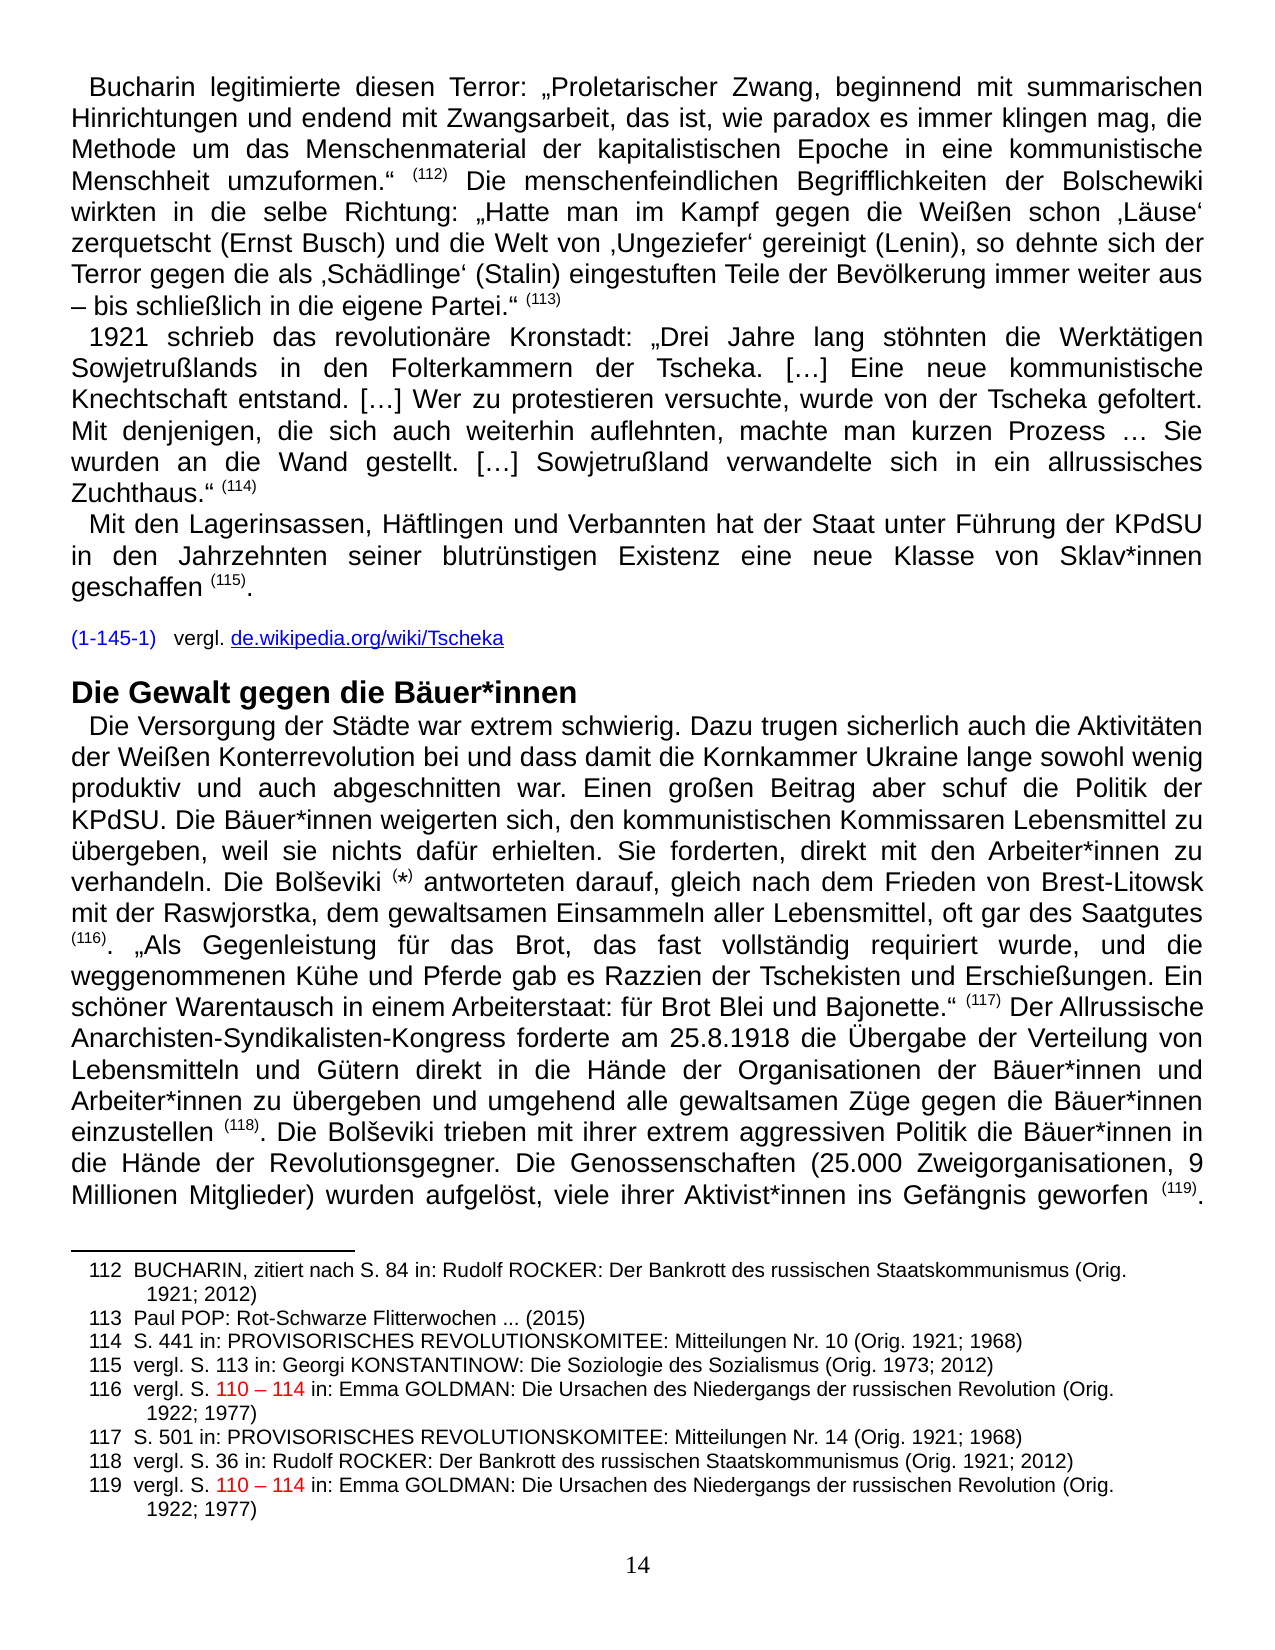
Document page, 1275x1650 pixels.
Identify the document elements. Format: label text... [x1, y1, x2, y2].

text 1921 schrieb das revolutionäre Kronstadt: „Drei Jahre lang stöhnten die Werktätigen Sowjetrußlands in den Folterkammern der Tscheka. […] Eine neue kommunistische Knechtschaft entstand. […] Wer zu protestieren versuchte, wurde von der Tscheka gefoltert. Mit denjenigen, die sich auch weiterhin auflehnten, machte man kurzen Prozess … Sie wurden an die Wand gestellt. […] Sowjetrußland verwandelte sich in ein allrussisches Zuchthaus.“ () [71, 321, 1204, 508]
text S. 501 in: PROVISORISCHES REVOLUTIONSKOMITEE: Mitteilungen Nr. 14 (Orig. 1921; 1968) [88, 1425, 1204, 1449]
text 1922; 1977) [88, 1401, 1204, 1425]
subtitle (1-145-1) vergl. de.wikipedia.org/wiki/Tscheka [71, 626, 1204, 650]
text BUCHARIN, zitiert nach S. 84 in: Rudolf ROCKER: Der Bankrott des russischen Staatskommunismus (Orig. [88, 1257, 1204, 1281]
text S. 441 in: PROVISORISCHES REVOLUTIONSKOMITEE: Mitteilungen Nr. 10 (Orig. 1921; 1968) [88, 1329, 1204, 1353]
text Die Gewalt gegen die Bäuer*innen [71, 674, 1204, 710]
text Bucharin legitimierte diesen Terror: „Proletarischer Zwang, beginnend mit summarischen Hinrichtungen und endend mit Zwangsarbeit, das ist, wie paradox es immer klingen mag, die Methode um das Menschenmaterial der kapitalistischen Epoche in eine kommunistische Menschheit umzuformen.“ () Die menschenfeindlichen Begrifflichkeiten der Bolschewiki wirkten in die selbe Richtung: „Hatte man im Kampf gegen die Weißen schon ‚Läuse‘ zerquetscht (Ernst Busch) und die Welt von ‚Ungeziefer‘ gereinigt (Lenin), so dehnte sich der Terror gegen die als ‚Schädlinge‘ (Stalin) eingestuften Teile der Bevölkerung immer weiter aus – bis schließlich in die eigene Partei.“ () [71, 71, 1204, 321]
text Die Versorgung der Städte war extrem schwierig. Dazu trugen sicherlich auch die Aktivitäten der Weißen Konterrevolution bei und dass damit die Kornkammer Ukraine lange sowohl wenig produktiv und auch abgeschnitten war. Einen großen Beitrag aber schuf die Politik der KPdSU. Die Bäuer*innen weigerten sich, den kommunistischen Kommissaren Lebensmittel zu übergeben, weil sie nichts dafür erhielten. Sie forderten, direkt mit den Arbeiter*innen zu verhandeln. Die Bolševiki (*) antworteten darauf, gleich nach dem Frieden von Brest-Litowsk mit der Raswjorstka, dem gewaltsamen Einsammeln aller Lebensmittel, oft gar des Saatgutes (). „Als Gegenleistung für das Brot, das fast vollständig requiriert wurde, und die weggenommenen Kühe und Pferde gab es Razzien der Tschekisten und Erschießungen. Ein schöner Warentausch in einem Arbeiterstaat: für Brot Blei und Bajonette.“ () Der Allrussische Anarchisten-Syndikalisten-Kongress forderte am 25.8.1918 die Übergabe der Verteilung von Lebensmitteln und Gütern direkt in die Hände der Organisationen der Bäuer*innen und Arbeiter*innen zu übergeben und umgehend alle gewaltsamen Züge gegen die Bäuer*innen einzustellen (). Die Bolševiki trieben mit ihrer extrem aggressiven Politik die Bäuer*innen in die Hände der Revolutionsgegner. Die Genossenschaften (25.000 Zweigorganisationen, 9 Millionen Mitglieder) wurden aufgelöst, viele ihrer Aktivist*innen ins Gefängnis geworfen (). Diese hatten bis dahin eine funktionierende unabhängige Vermittlung von Stadt und Land organisiert (). [71, 710, 1204, 1210]
text Mit den Lagerinsassen, Häftlingen und Verbannten hat der Staat unter Führung der KPdSU in den Jahrzehnten seiner blutrünstigen Existenz eine neue Klasse von Sklav*innen geschaffen (). [71, 508, 1204, 602]
text 1921; 2012) [88, 1281, 1204, 1305]
text Paul POP: Rot-Schwarze Flitterwochen ... (2015) [71, 1305, 1204, 1329]
text vergl. S. 36 in: Rudolf ROCKER: Der Bankrott des russischen Staatskommunismus (Orig. 1921; 2012) [88, 1449, 1204, 1473]
text vergl. S. 113 in: Georgi KONSTANTINOW: Die Soziologie des Sozialismus (Orig. 1973; 2012) [88, 1353, 1204, 1377]
text vergl. S. 110 – 114 in: Emma GOLDMAN: Die Ursachen des Niedergangs der russischen Revolution (Orig. [88, 1377, 1204, 1401]
text 1922; 1977) [88, 1497, 1204, 1521]
text vergl. S. 110 – 114 in: Emma GOLDMAN: Die Ursachen des Niedergangs der russischen Revolution (Orig. [88, 1473, 1204, 1497]
